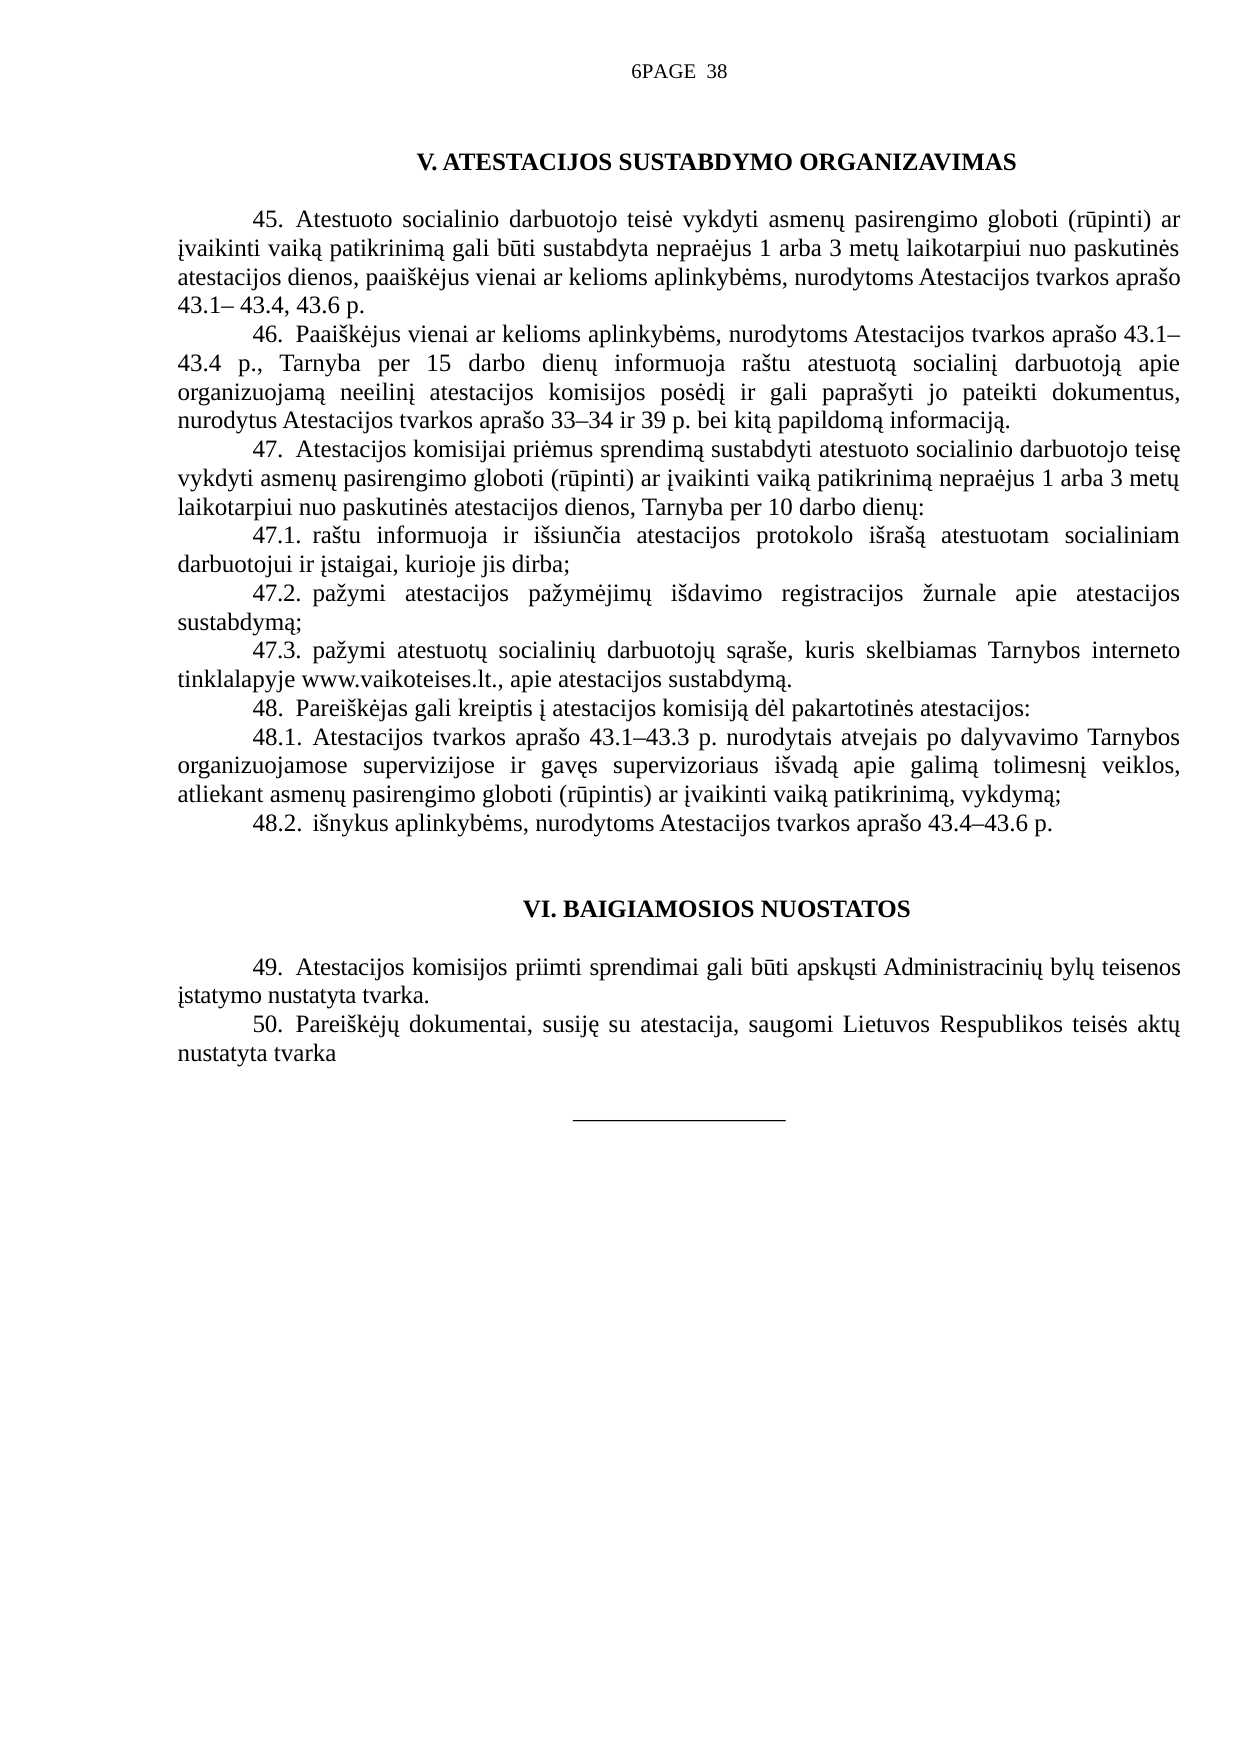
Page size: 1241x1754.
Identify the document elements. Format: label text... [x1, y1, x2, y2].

text VI. BAIGIAMOSIOS NUOSTATOS [177, 894, 1181, 923]
text 47.1. raštu informuoja ir išsiunčia atestacijos protokolo išrašą atestuotam socialiniam darbuotojui ir įstaigai, kurioje jis dirba; [177, 521, 1181, 578]
text 47.3. pažymi atestuotų socialinių darbuotojų sąraše, kuris skelbiamas Tarnybos interneto tinklalapyje www.vaikoteises.lt., apie atestacijos sustabdymą. [177, 636, 1181, 693]
text 48.2. išnykus aplinkybėms, nurodytoms Atestacijos tvarkos aprašo 43.4–43.6 p. [177, 808, 1181, 837]
text 48.1. Atestacijos tvarkos aprašo 43.1–43.3 p. nurodytais atvejais po dalyvavimo Tarnybos organizuojamose supervizijose ir gavęs supervizoriaus išvadą apie galimą tolimesnį veiklos, atliekant asmenų pasirengimo globoti (rūpintis) ar įvaikinti vaiką patikrinimą, vykdymą; [177, 722, 1181, 808]
text 49. Atestacijos komisijos priimti sprendimai gali būti apskųsti Administracinių bylų teisenos įstatymo nustatyta tvarka. [177, 952, 1181, 1009]
text 45. Atestuoto socialinio darbuotojo teisė vykdyti asmenų pasirengimo globoti (rūpinti) ar įvaikinti vaiką patikrinimą gali būti sustabdyta nepraėjus 1 arba 3 metų laikotarpiui nuo paskutinės atestacijos dienos, paaiškėjus vienai ar kelioms aplinkybėms, nurodytoms Atestacijos tvarkos aprašo 43.1– 43.4, 43.6 p. [177, 204, 1181, 319]
text 47. Atestacijos komisijai priėmus sprendimą sustabdyti atestuoto socialinio darbuotojo teisę vykdyti asmenų pasirengimo globoti (rūpinti) ar įvaikinti vaiką patikrinimą nepraėjus 1 arba 3 metų laikotarpiui nuo paskutinės atestacijos dienos, Tarnyba per 10 darbo dienų: [177, 434, 1181, 521]
text V. ATESTACIJOS sustabdymo ORGANIZAVIMAS [177, 147, 1181, 176]
text _________________ [177, 1096, 1181, 1124]
text 48. Pareiškėjas gali kreiptis į atestacijos komisiją dėl pakartotinės atestacijos: [177, 693, 1181, 722]
text 47.2. pažymi atestacijos pažymėjimų išdavimo registracijos žurnale apie atestacijos sustabdymą; [177, 578, 1181, 636]
text 46. Paaiškėjus vienai ar kelioms aplinkybėms, nurodytoms Atestacijos tvarkos aprašo 43.1–43.4 p., Tarnyba per 15 darbo dienų informuoja raštu atestuotą socialinį darbuotoją apie organizuojamą neeilinį atestacijos komisijos posėdį ir gali paprašyti jo pateikti dokumentus, nurodytus Atestacijos tvarkos aprašo 33–34 ir 39 p. bei kitą papildomą informaciją. [177, 319, 1181, 434]
text 50. Pareiškėjų dokumentai, susiję su atestacija, saugomi Lietuvos Respublikos teisės aktų nustatyta tvarka [177, 1009, 1181, 1067]
